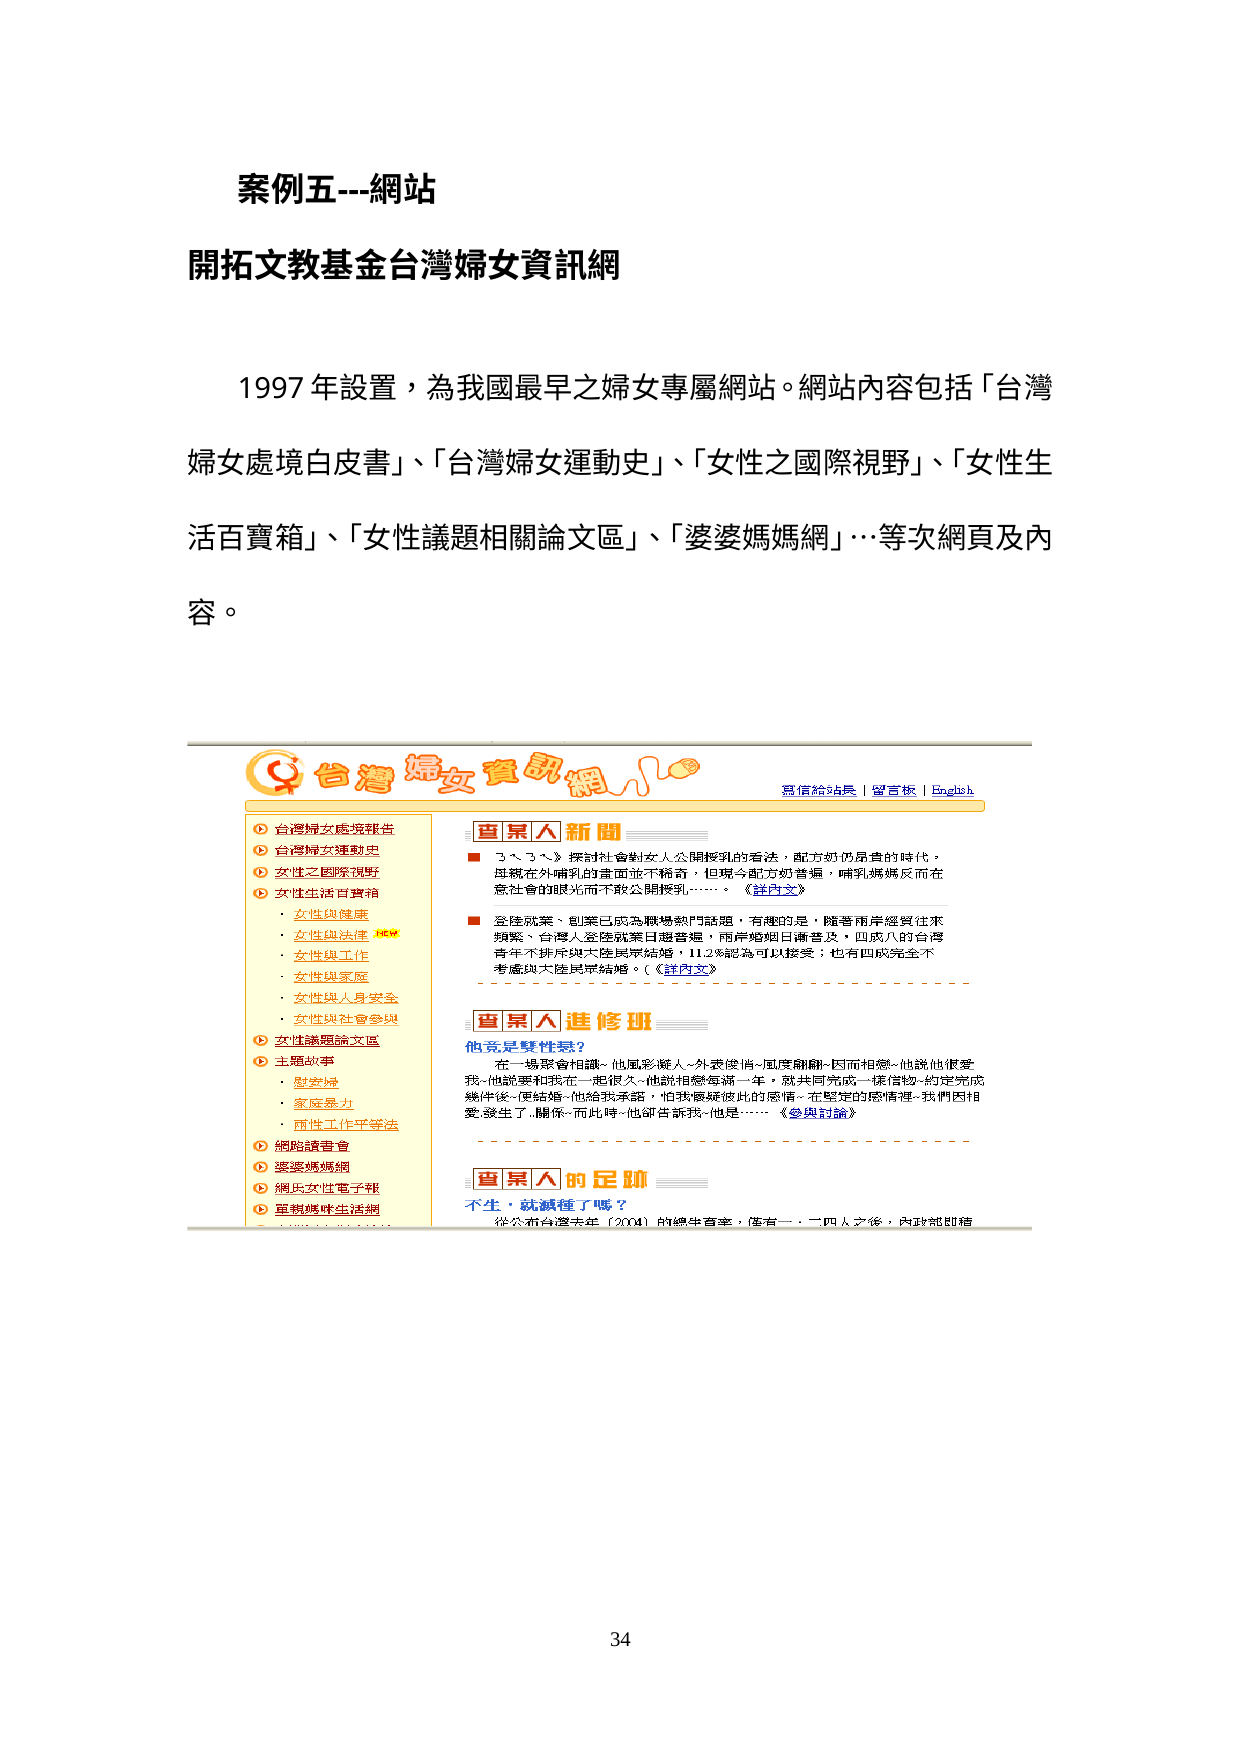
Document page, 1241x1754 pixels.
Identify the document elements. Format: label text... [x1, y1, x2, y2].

text 開拓文教基金台灣婦女資訊網 [187, 225, 1053, 300]
text 案例五---網站 [187, 150, 1053, 225]
text 1997年設置，為我國最早之婦女專屬網站。網站內容包括「台灣婦女處境白皮書」、「台灣婦女運動史」、「女性之國際視野」、「女性生活百寶箱」、「女性議題相關論文區」、「婆婆媽媽網」…等次網頁及內容。 [187, 348, 1053, 648]
picture [187, 741, 1032, 1231]
